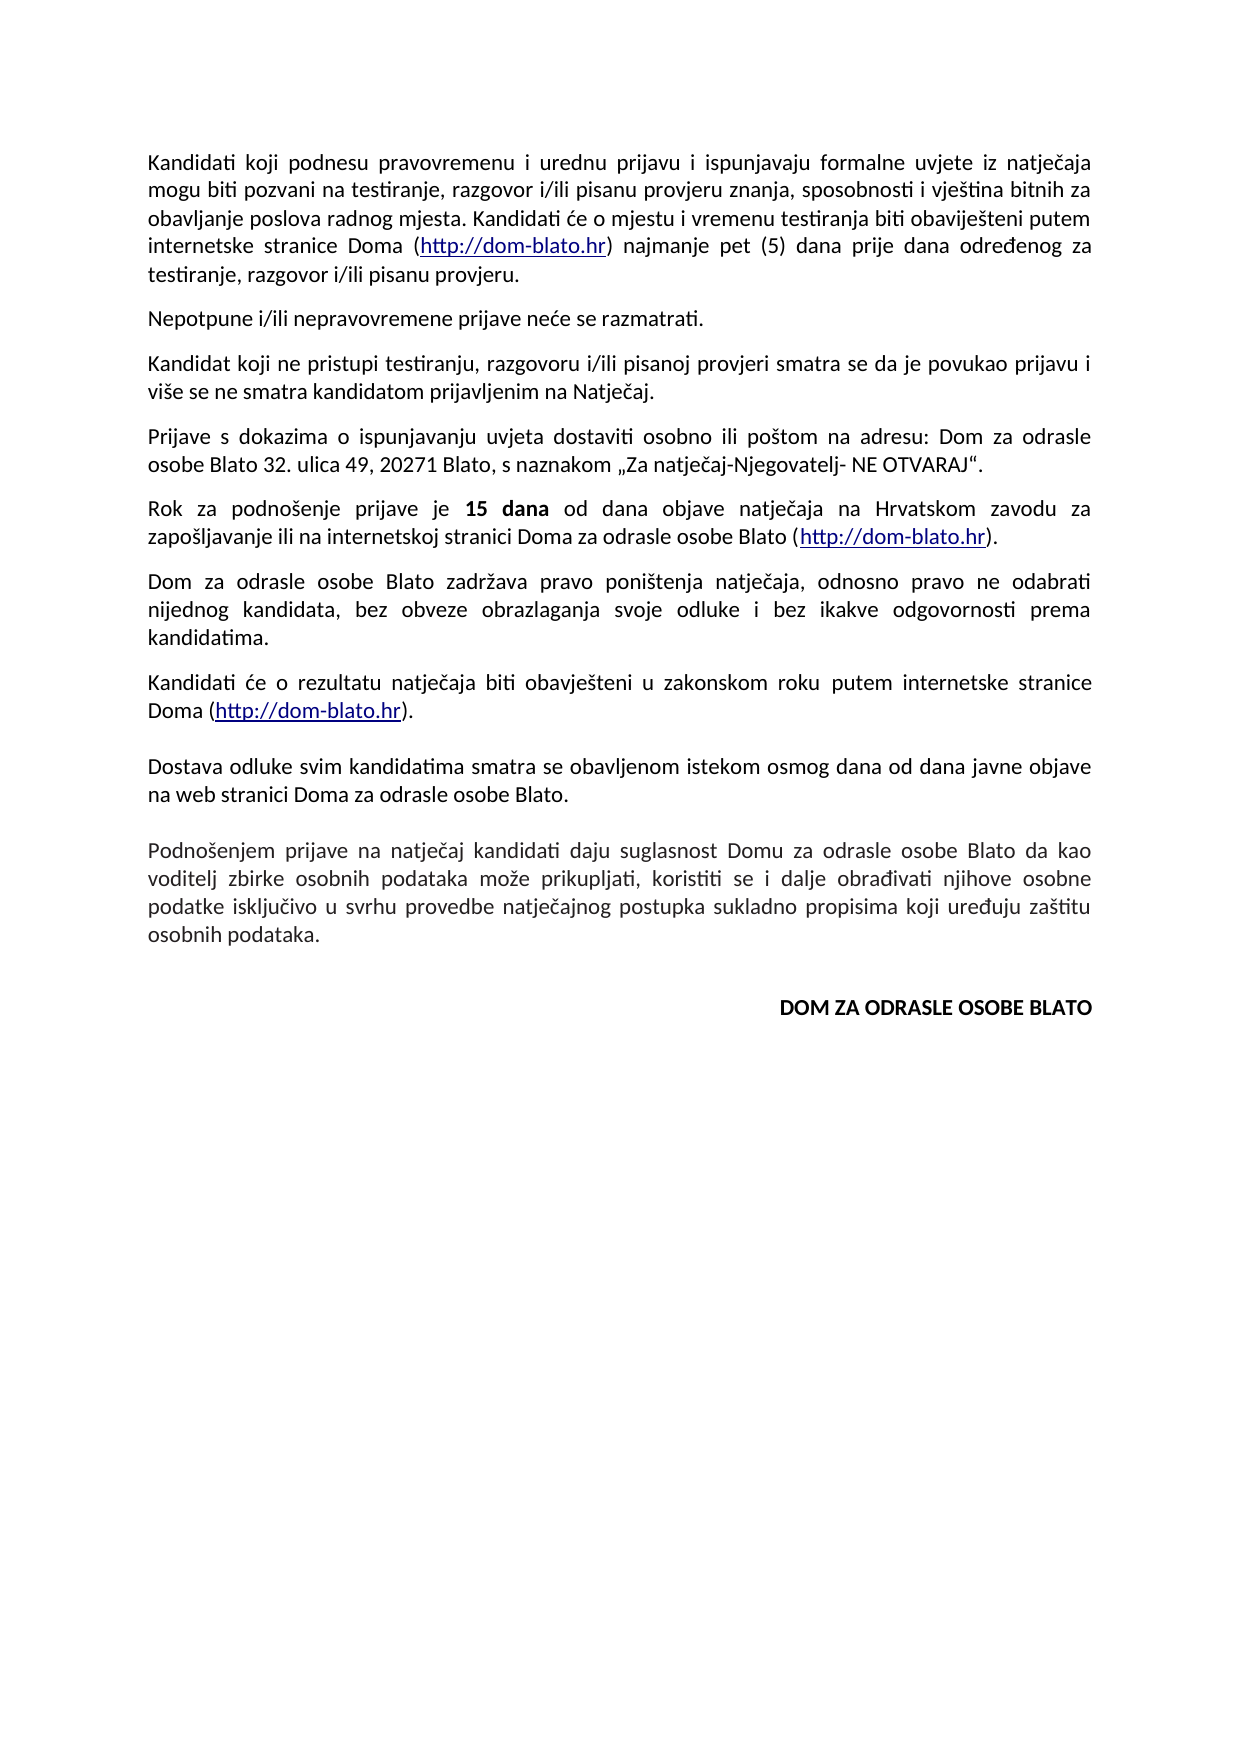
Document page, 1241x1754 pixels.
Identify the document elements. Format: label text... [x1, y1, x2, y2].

text Podnošenjem prijave na natječaj kandidati daju suglasnost Domu za odrasle osobe Blato da kao voditelj zbirke osobnih podataka može prikupljati, koristiti se i dalje obrađivati njihove osobne podatke isključivo u svrhu provedbe natječajnog postupka sukladno propisima koji uređuju zaštitu osobnih podataka. [148, 836, 1093, 948]
text Prijave s dokazima o ispunjavanju uvjeta dostaviti osobno ili poštom na adresu: Dom za odrasle osobe Blato 32. ulica 49, 20271 Blato, s naznakom „Za natječaj-Njegovatelj- NE OTVARAJ“. [148, 422, 1093, 478]
text DOM ZA ODRASLE OSOBE BLATO [148, 993, 1093, 1021]
text Rok za podnošenje prijave je 15 dana od dana objave natječaja na Hrvatskom zavodu za zapošljavanje ili na internetskoj stranici Doma za odrasle osobe Blato (http://dom-blato.hr). [148, 494, 1093, 551]
text Dom za odrasle osobe Blato zadržava pravo poništenja natječaja, odnosno pravo ne odabrati nijednog kandidata, bez obveze obrazlaganja svoje odluke i bez ikakve odgovornosti prema kandidatima. [148, 567, 1093, 651]
text Dostava odluke svim kandidatima smatra se obavljenom istekom osmog dana od dana javne objave na web stranici Doma za odrasle osobe Blato. [148, 752, 1093, 808]
text Kandidati koji podnesu pravovremenu i urednu prijavu i ispunjavaju formalne uvjete iz natječaja mogu biti pozvani na testiranje, razgovor i/ili pisanu provjeru znanja, sposobnosti i vještina bitnih za obavljanje poslova radnog mjesta. Kandidati će o mjestu i vremenu testiranja biti obaviješteni putem internetske stranice Doma (http://dom-blato.hr) najmanje pet (5) dana prije dana određenog za testiranje, razgovor i/ili pisanu provjeru. [148, 148, 1093, 288]
text Kandidat koji ne pristupi testiranju, razgovoru i/ili pisanoj provjeri smatra se da je povukao prijavu i više se ne smatra kandidatom prijavljenim na Natječaj. [148, 349, 1093, 405]
text Kandidati će o rezultatu natječaja biti obavješteni u zakonskom roku putem internetske stranice Doma (http://dom-blato.hr). [148, 668, 1093, 724]
text Nepotpune i/ili nepravovremene prijave neće se razmatrati. [148, 304, 1093, 332]
